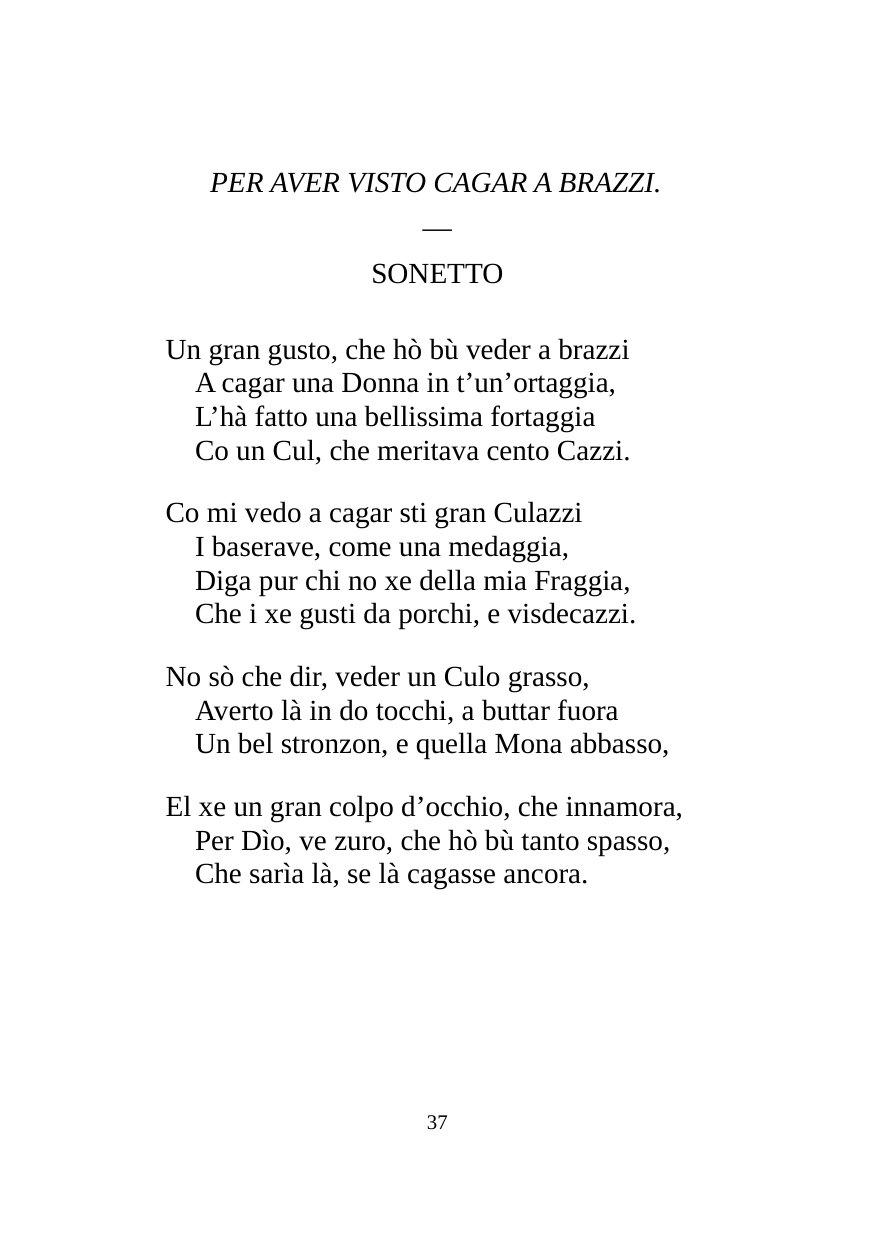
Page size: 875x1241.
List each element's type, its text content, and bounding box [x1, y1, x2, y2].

text No sò che dir, veder un Culo grasso, Averto là in do tocchi, a buttar fuora Un bel stronzon, e quella Mona abbasso, [165, 659, 768, 760]
text Co mi vedo a cagar sti gran Culazzi I baserave, come una medaggia, Diga pur chi no xe della mia Fraggia, Che i xe gusti da porchi, e visdecazzi. [165, 496, 768, 630]
text SONETTO [106, 257, 768, 290]
text Un gran gusto, che hò bù veder a brazzi A cagar una Donna in t’un’ortaggia, L’hà fatto una bellissima fortaggia Co un Cul, che meritava cento Cazzi. [165, 332, 768, 466]
subtitle PER AVER VISTO CAGAR A BRAZZI. [106, 165, 768, 199]
text — [106, 211, 768, 244]
text El xe un gran colpo d’occhio, che innamora, Per Dìo, ve zuro, che hò bù tanto spasso, Che sarìa là, se là cagasse ancora. [165, 789, 768, 890]
